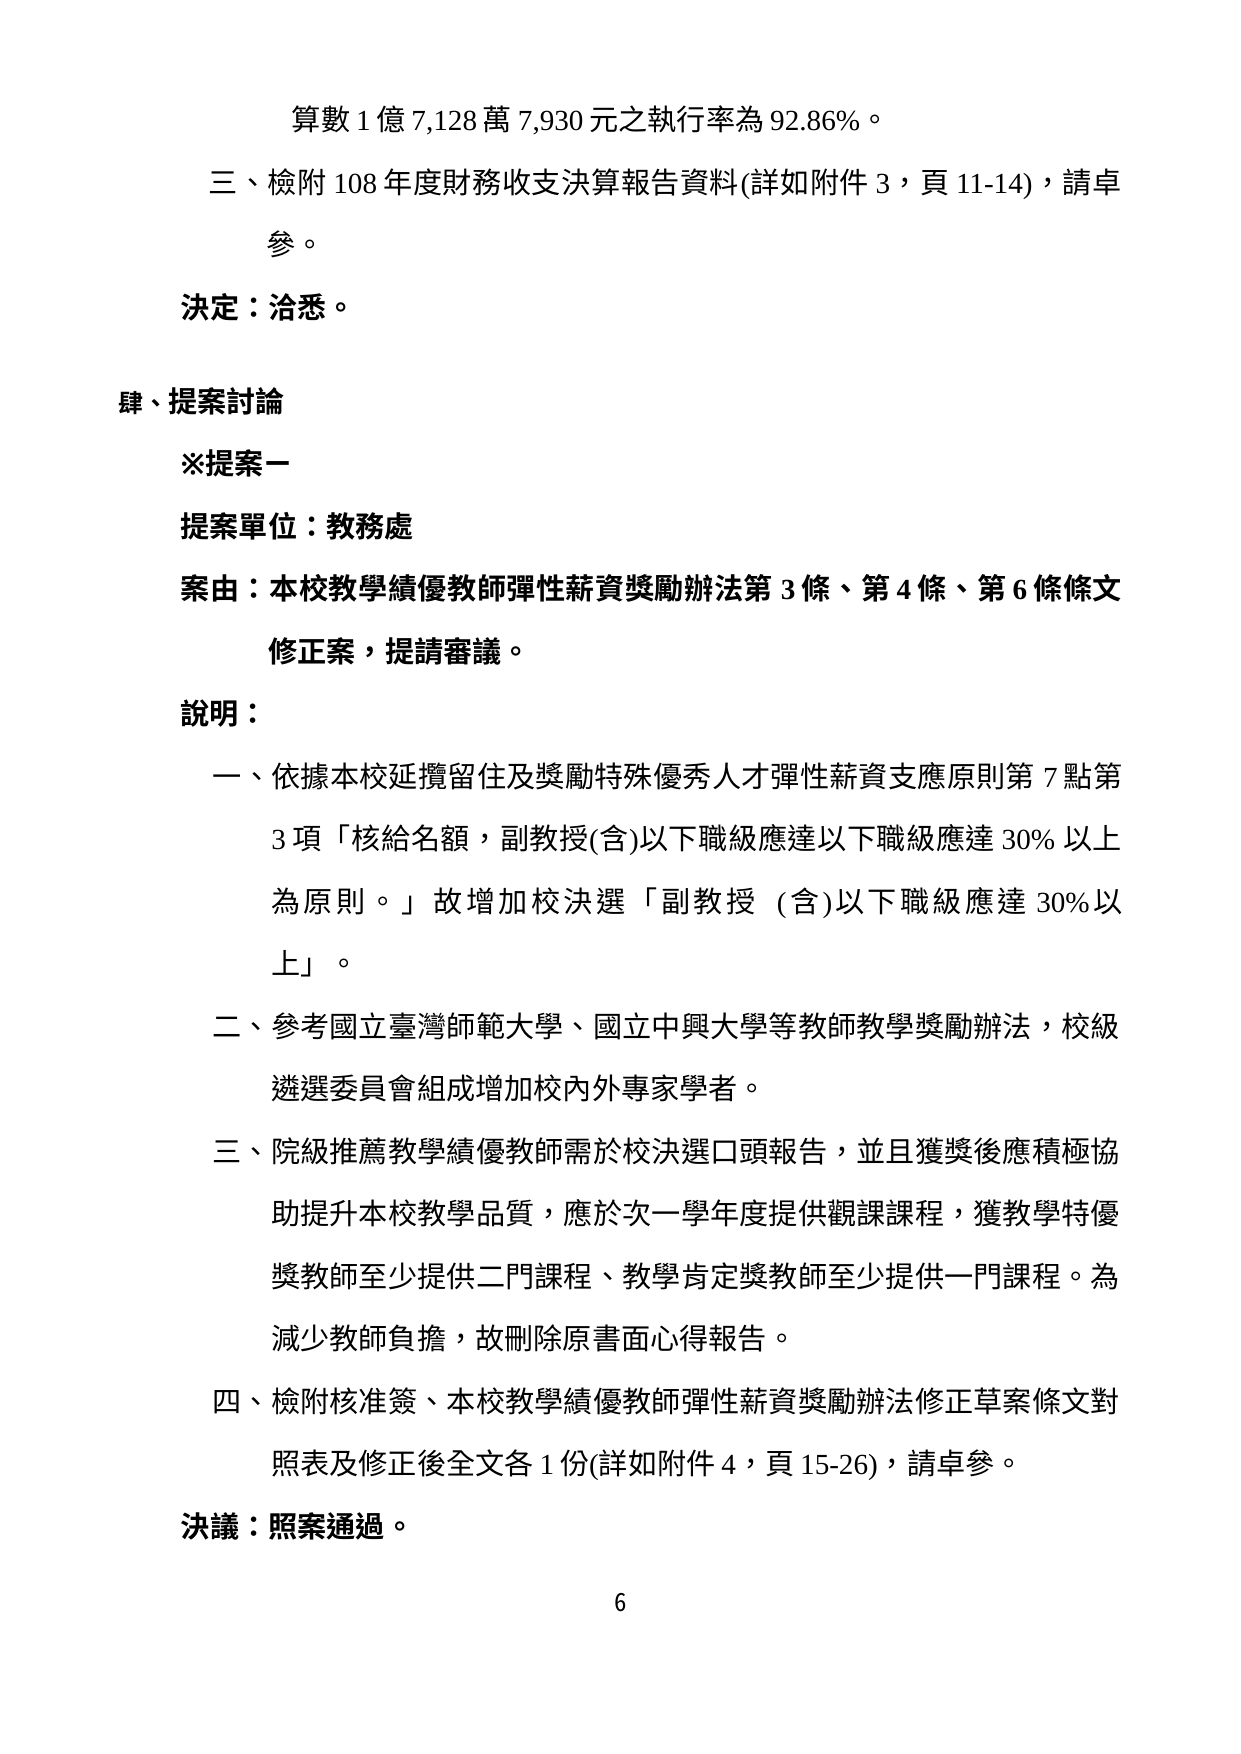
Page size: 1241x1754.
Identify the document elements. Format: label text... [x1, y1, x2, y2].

text 提案單位：教務處 [180, 483, 1122, 545]
list 提案討論 [118, 358, 1122, 420]
text 決議：照案通過。 [181, 1483, 1122, 1545]
text ※提案ㄧ [180, 420, 1122, 483]
text 三、院級推薦教學績優教師需於校決選口頭報告，並且獲獎後應積極協助提升本校教學品質，應於次一學年度提供觀課課程，獲教學特優獎教師至少提供二門課程、教學肯定獎教師至少提供一門課程。為減少教師負擔，故刪除原書面心得報告。 [212, 1108, 1122, 1358]
text 案由：本校教學績優教師彈性薪資獎勵辦法第3條、第4條、第6條條文修正案，提請審議。 [180, 545, 1122, 670]
text 三、檢附108年度財務收支決算報告資料(詳如附件3，頁11-14)，請卓參。 [208, 139, 1122, 264]
text 算數1億7,128萬7,930元之執行率為92.86%。 [291, 76, 1122, 139]
text 決定：洽悉。 [181, 264, 1122, 326]
text 四、檢附核准簽、本校教學績優教師彈性薪資獎勵辦法修正草案條文對照表及修正後全文各1份(詳如附件4，頁15-26)，請卓參。 [212, 1358, 1122, 1483]
text 說明： [180, 670, 1122, 733]
text 二、參考國立臺灣師範大學、國立中興大學等教師教學獎勵辦法，校級遴選委員會組成增加校內外專家學者。 [212, 983, 1122, 1108]
text 一、依據本校延攬留住及獎勵特殊優秀人才彈性薪資支應原則第7點第3項「核給名額，副教授(含)以下職級應達以下職級應達30% 以上為原則。」故增加校決選「副教授 (含)以下職級應達30%以上」。 [212, 733, 1122, 983]
